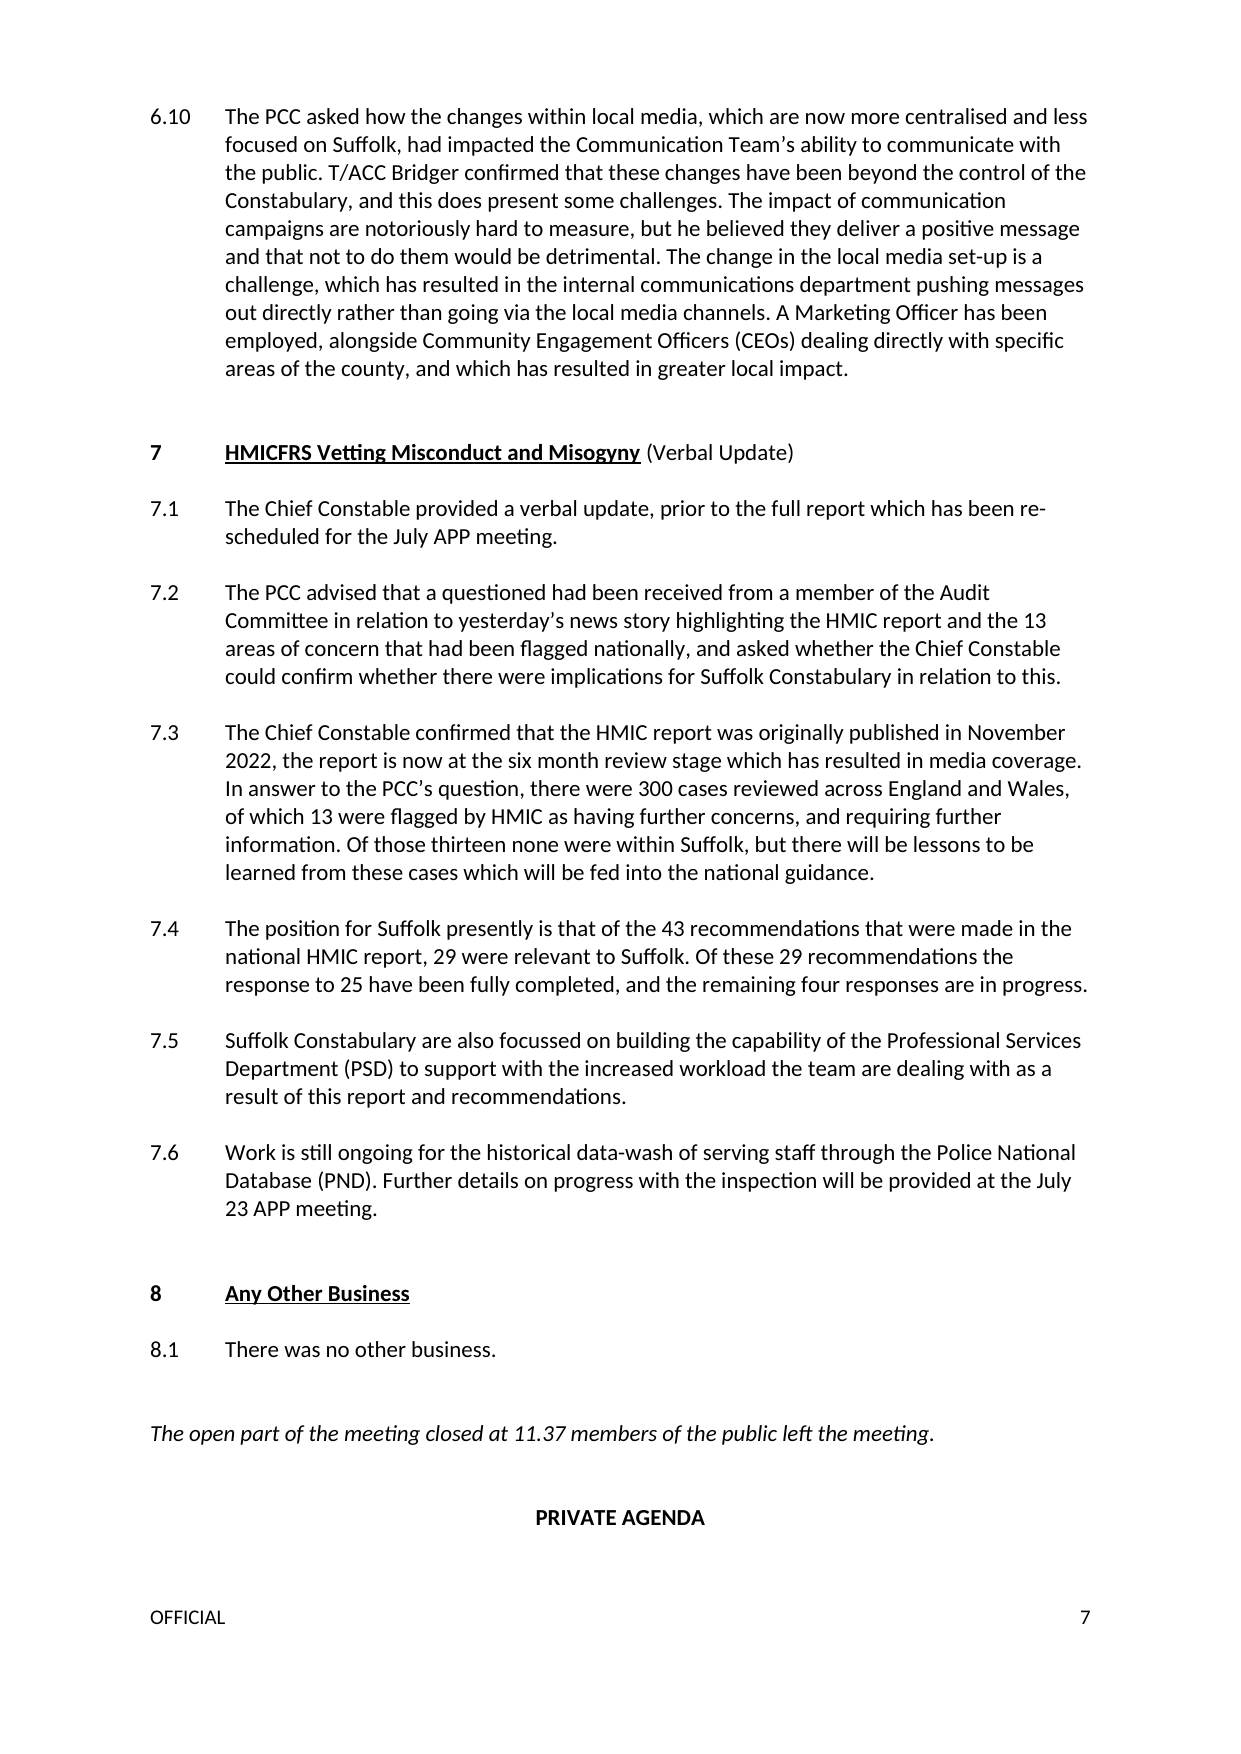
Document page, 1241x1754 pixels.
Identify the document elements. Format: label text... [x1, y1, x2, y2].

text 7.6 Work is still ongoing for the historical data-wash of serving staff through the Police National Database (PND). Further details on progress with the inspection will be provided at the July 23 APP meeting. [150, 1138, 1090, 1223]
text 7.1 The Chief Constable provided a verbal update, prior to the full report which has been re-scheduled for the July APP meeting. [150, 494, 1090, 550]
text 6.10 The PCC asked how the changes within local media, which are now more centralised and less focused on Suffolk, had impacted the Communication Team’s ability to communicate with the public. T/ACC Bridger confirmed that these changes have been beyond the control of the Constabulary, and this does present some challenges. The impact of communication campaigns are notoriously hard to measure, but he believed they deliver a positive message and that not to do them would be detrimental. The change in the local media set-up is a challenge, which has resulted in the internal communications department pushing messages out directly rather than going via the local media channels. A Marketing Officer has been employed, alongside Community Engagement Officers (CEOs) dealing directly with specific areas of the county, and which has resulted in greater local impact. [150, 102, 1090, 382]
text 7.3 The Chief Constable confirmed that the HMIC report was originally published in November 2022, the report is now at the six month review stage which has resulted in media coverage. In answer to the PCC’s question, there were 300 cases reviewed across England and Wales, of which 13 were flagged by HMIC as having further concerns, and requiring further information. Of those thirteen none were within Suffolk, but there will be lessons to be learned from these cases which will be fed into the national guidance. [150, 718, 1090, 886]
text 7.4 The position for Suffolk presently is that of the 43 recommendations that were made in the national HMIC report, 29 were relevant to Suffolk. Of these 29 recommendations the response to 25 have been fully completed, and the remaining four responses are in progress. [150, 914, 1090, 998]
text 8.1 There was no other business. [150, 1335, 1090, 1363]
text 8 Any Other Business [150, 1279, 1090, 1307]
text The open part of the meeting closed at 11.37 members of the public left the meeting. [150, 1419, 1090, 1447]
text 7.2 The PCC advised that a questioned had been received from a member of the Audit Committee in relation to yesterday’s news story highlighting the HMIC report and the 13 areas of concern that had been flagged nationally, and asked whether the Chief Constable could confirm whether there were implications for Suffolk Constabulary in relation to this. [150, 578, 1090, 690]
text 7.5 Suffolk Constabulary are also focussed on building the capability of the Professional Services Department (PSD) to support with the increased workload the team are dealing with as a result of this report and recommendations. [150, 1026, 1090, 1111]
text PRIVATE AGENDA [150, 1503, 1090, 1531]
text 7 HMICFRS Vetting Misconduct and Misogyny (Verbal Update) [150, 438, 1090, 466]
